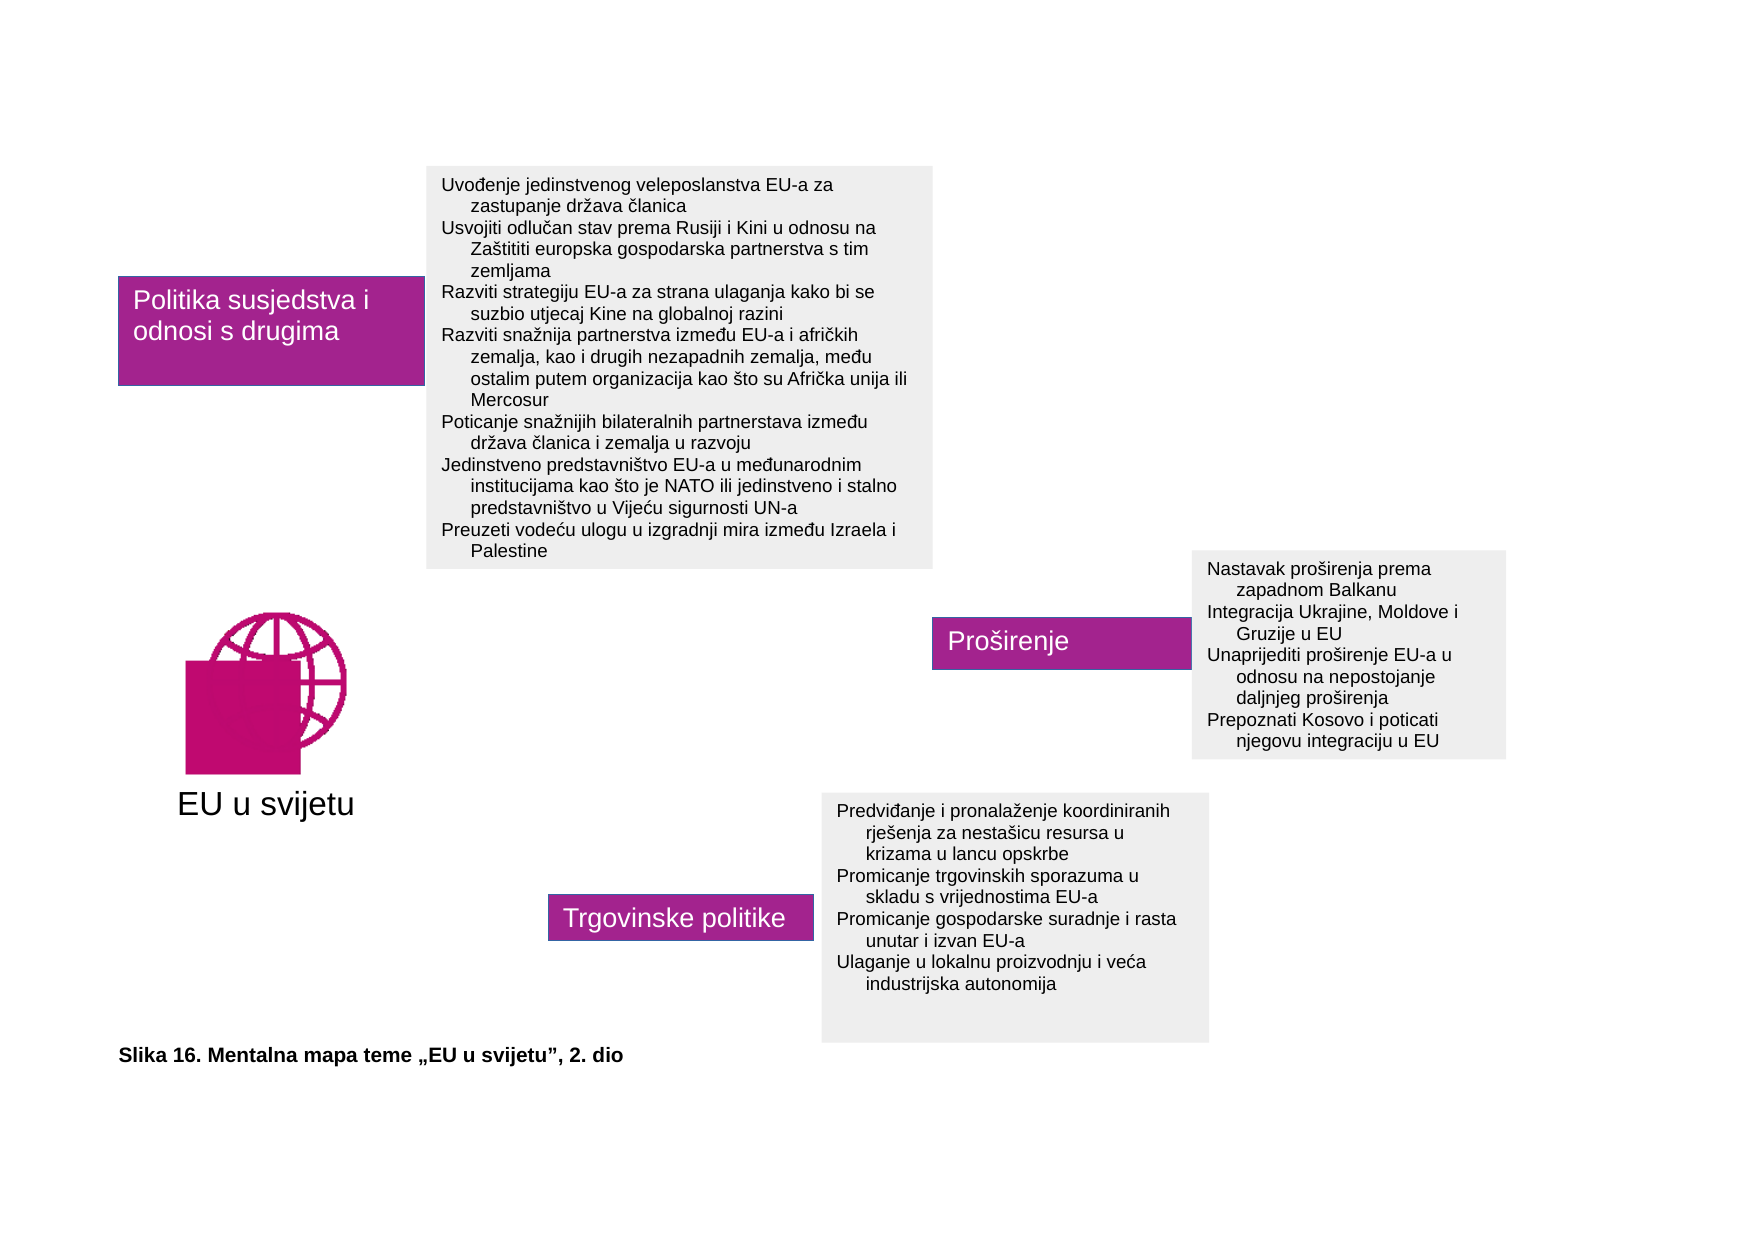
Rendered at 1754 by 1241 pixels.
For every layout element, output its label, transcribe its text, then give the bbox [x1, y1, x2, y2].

picture [161, 588, 403, 791]
text Slika 16. Mentalna mapa teme „EU u svijetu”, 2. dio [118, 178, 1506, 1067]
